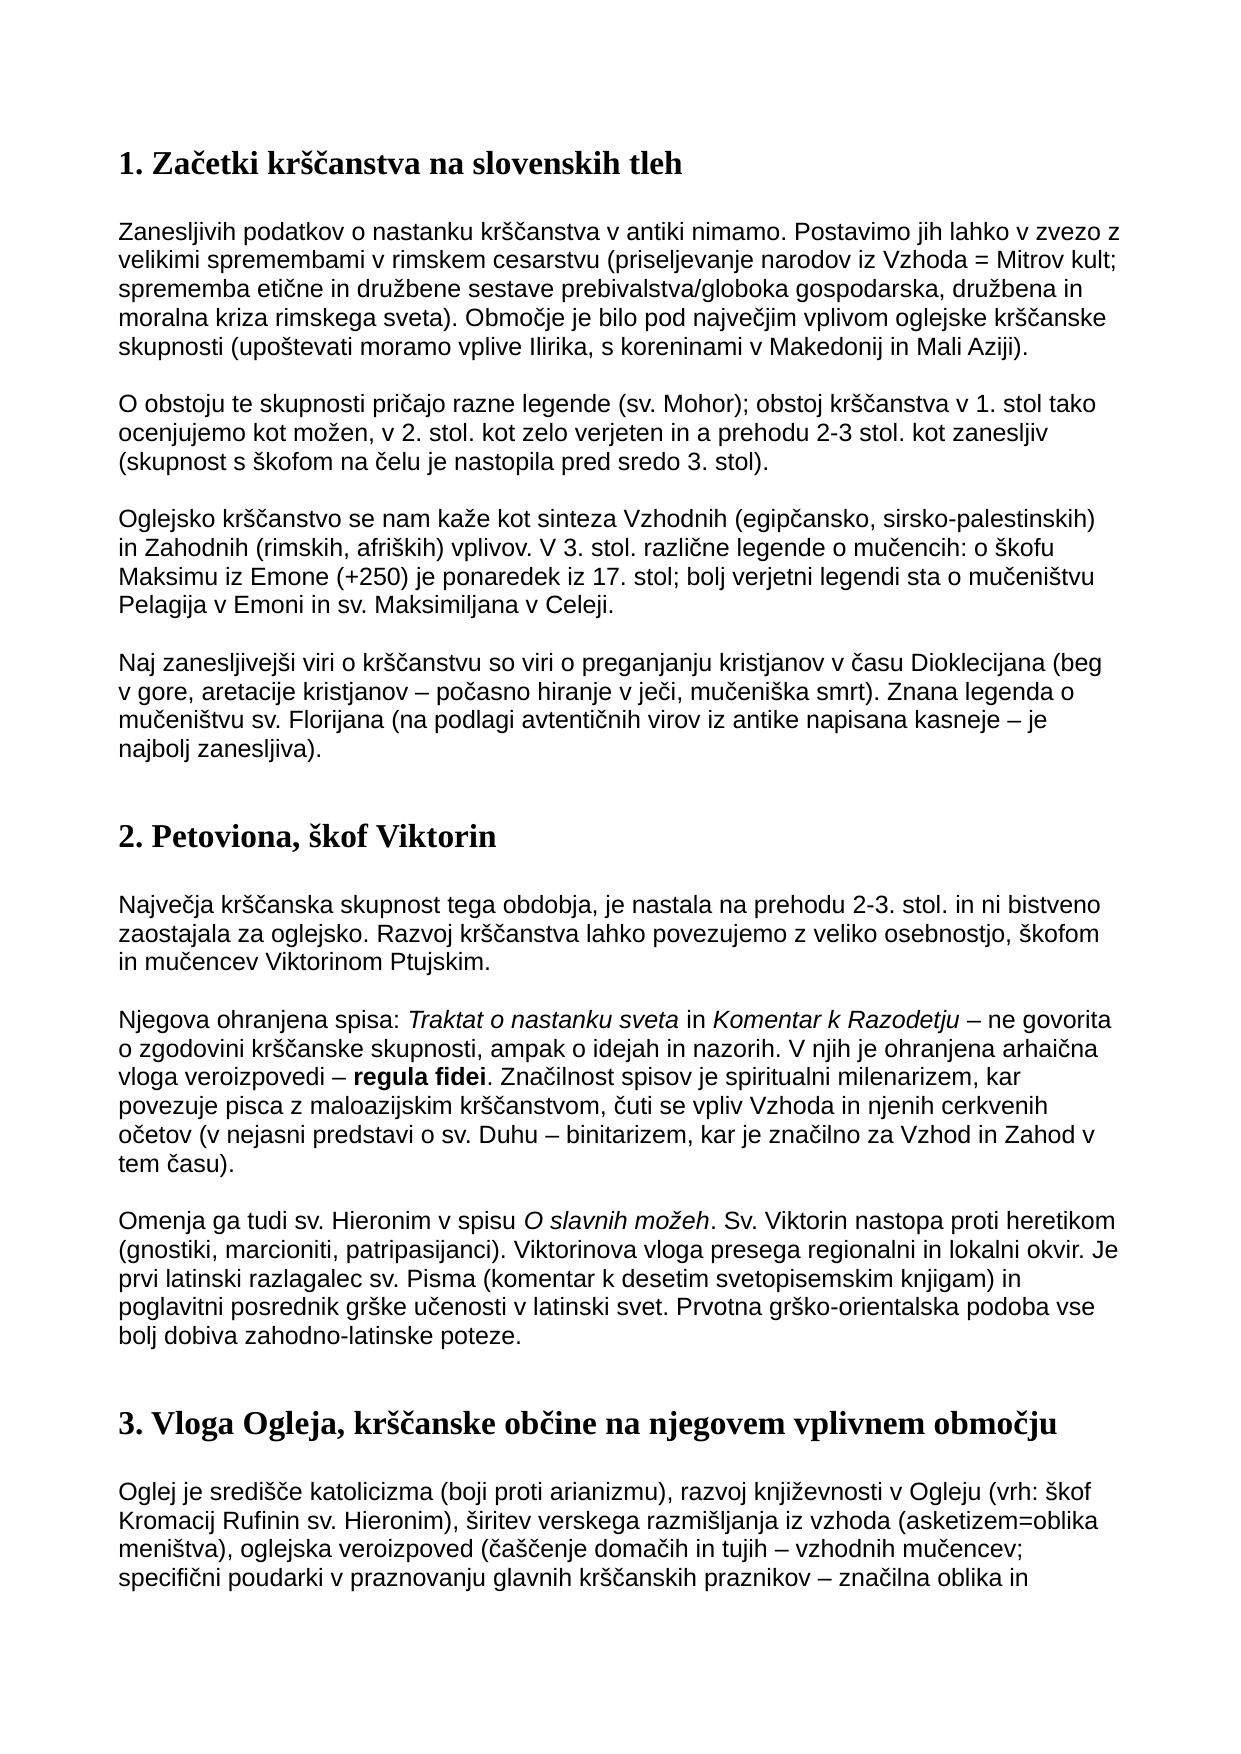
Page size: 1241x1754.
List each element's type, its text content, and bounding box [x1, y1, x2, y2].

text Oglejsko krščanstvo se nam kaže kot sinteza Vzhodnih (egipčansko, sirsko-palestinskih) in Zahodnih (rimskih, afriških) vplivov. V 3. stol. različne legende o mučencih: o škofu Maksimu iz Emone (+250) je ponaredek iz 17. stol; bolj verjetni legendi sta o mučeništvu Pelagija v Emoni in sv. Maksimiljana v Celeji. [118, 504, 1122, 619]
text Zanesljivih podatkov o nastanku krščanstva v antiki nimamo. Postavimo jih lahko v zvezo z velikimi spremembami v rimskem cesarstvu (priseljevanje narodov iz Vzhoda = Mitrov kult; sprememba etične in družbene sestave prebivalstva/globoka gospodarska, družbena in moralna kriza rimskega sveta). Območje je bilo pod največjim vplivom oglejske krščanske skupnosti (upoštevati moramo vplive Ilirika, s koreninami v Makedonij in Mali Aziji). [118, 216, 1122, 360]
text Naj zanesljivejši viri o krščanstvu so viri o preganjanju kristjanov v času Dioklecijana (beg v gore, aretacije kristjanov – počasno hiranje v ječi, mučeniška smrt). Znana legenda o mučeništvu sv. Florijana (na podlagi avtentičnih virov iz antike napisana kasneje – je najbolj zanesljiva). [118, 648, 1122, 763]
subtitle 2. Petoviona, škof Viktorin [118, 816, 1122, 855]
text Njegova ohranjena spisa: Traktat o nastanku sveta in Komentar k Razodetju – ne govorita o zgodovini krščanske skupnosti, ampak o idejah in nazorih. V njih je ohranjena arhaična vloga veroizpovedi – regula fidei. Značilnost spisov je spiritualni milenarizem, kar povezuje pisca z maloazijskim krščanstvom, čuti se vpliv Vzhoda in njenih cerkvenih očetov (v nejasni predstavi o sv. Duhu – binitarizem, kar je značilno za Vzhod in Zahod v tem času). [118, 1005, 1122, 1177]
text Oglej je središče katolicizma (boji proti arianizmu), razvoj književnosti v Ogleju (vrh: škof Kromacij Rufinin sv. Hieronim), širitev verskega razmišljanja iz vzhoda (asketizem=oblika meništva), oglejska veroizpoved (čaščenje domačih in tujih – vzhodnih mučencev; specifični poudarki v praznovanju glavnih krščanskih praznikov – značilna oblika in [118, 1477, 1122, 1592]
text Največja krščanska skupnost tega obdobja, je nastala na prehodu 2-3. stol. in ni bistveno zaostajala za oglejsko. Razvoj krščanstva lahko povezujemo z veliko osebnostjo, škofom in mučencev Viktorinom Ptujskim. [118, 890, 1122, 976]
subtitle 3. Vloga Ogleja, krščanske občine na njegovem vplivnem območju [118, 1403, 1122, 1442]
text O obstoju te skupnosti pričajo razne legende (sv. Mohor); obstoj krščanstva v 1. stol tako ocenjujemo kot možen, v 2. stol. kot zelo verjeten in a prehodu 2-3 stol. kot zanesljiv (skupnost s škofom na čelu je nastopila pred sredo 3. stol). [118, 389, 1122, 475]
text Omenja ga tudi sv. Hieronim v spisu O slavnih možeh. Sv. Viktorin nastopa proti heretikom (gnostiki, marcioniti, patripasijanci). Viktorinova vloga presega regionalni in lokalni okvir. Je prvi latinski razlagalec sv. Pisma (komentar k desetim svetopisemskim knjigam) in poglavitni posrednik grške učenosti v latinski svet. Prvotna grško-orientalska podoba vse bolj dobiva zahodno-latinske poteze. [118, 1206, 1122, 1350]
subtitle 1. Začetki krščanstva na slovenskih tleh [118, 143, 1122, 181]
